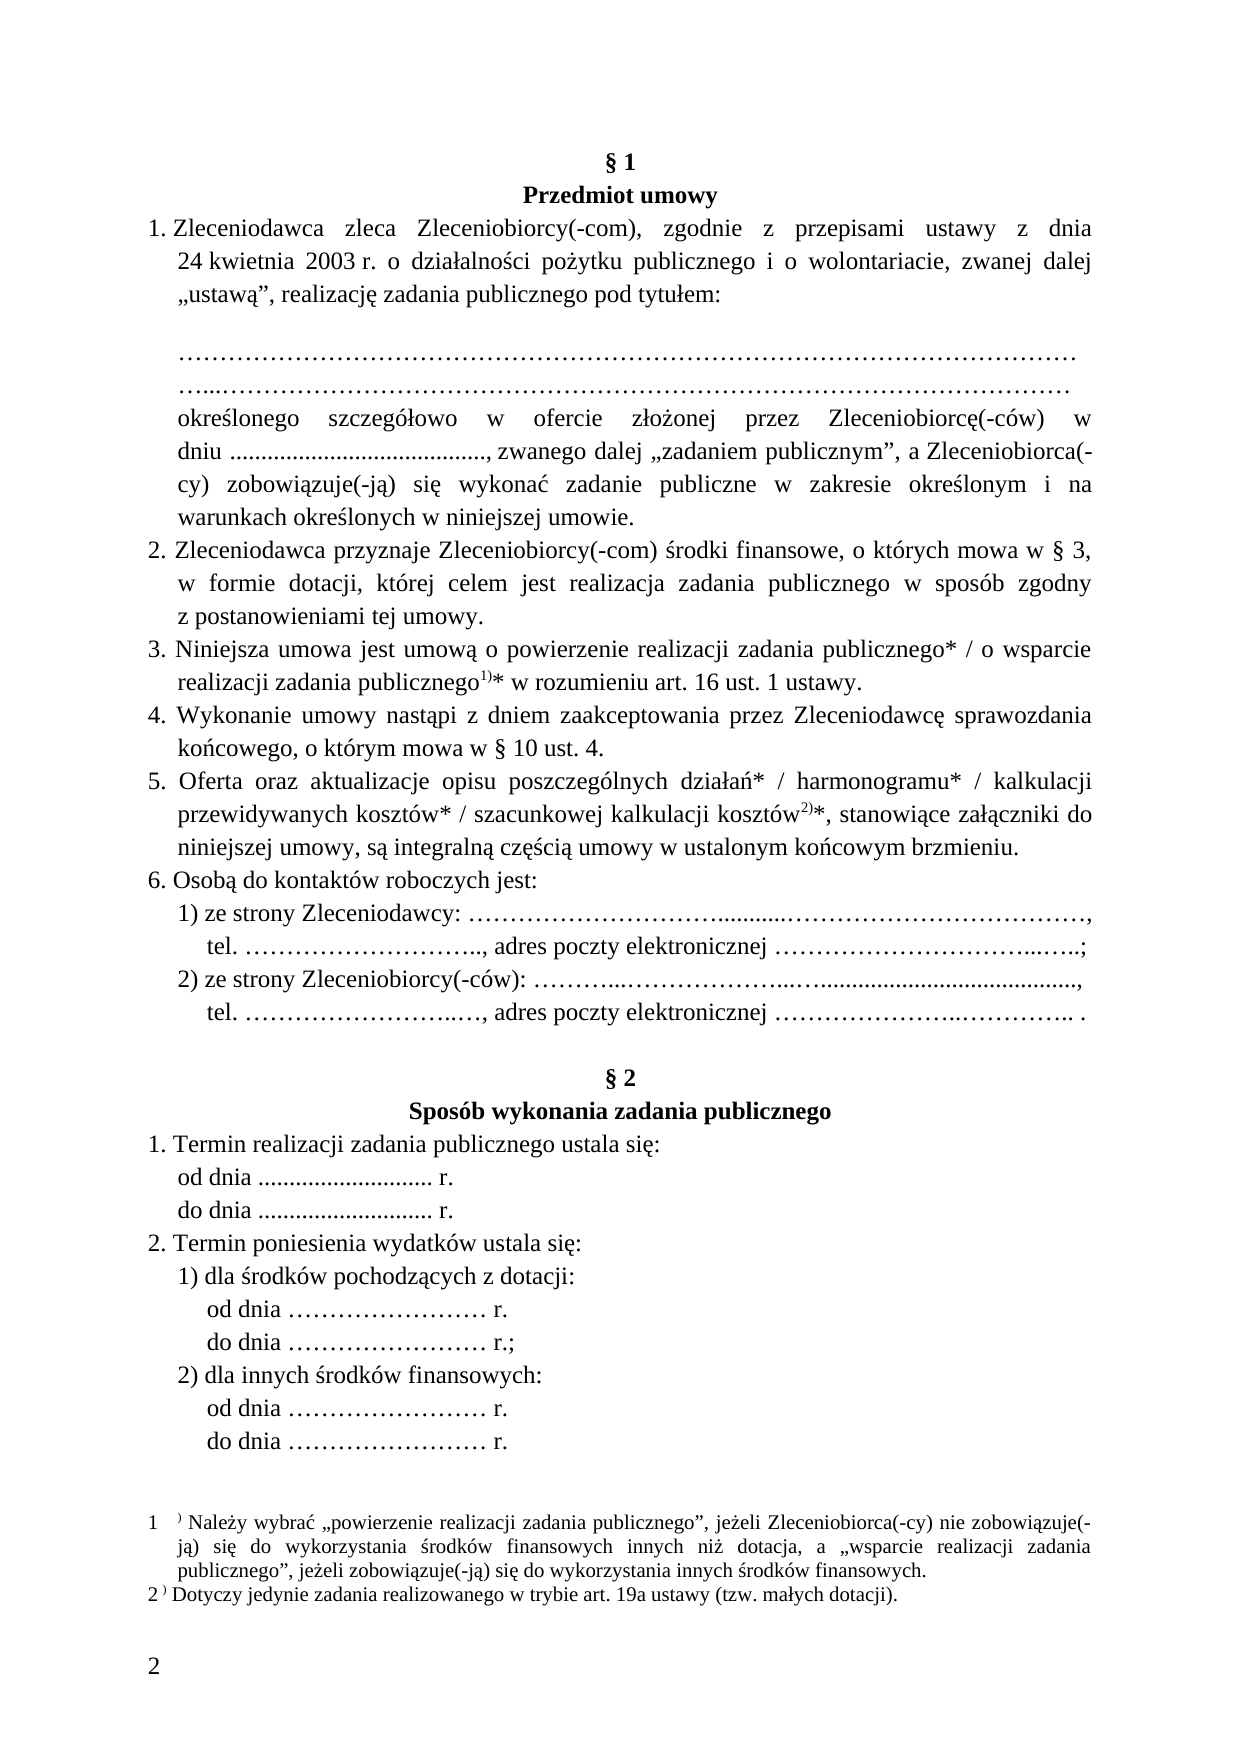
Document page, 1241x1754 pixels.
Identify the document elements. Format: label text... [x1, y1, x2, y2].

text 5. Oferta oraz aktualizacje opisu poszczególnych działań* / harmonogramu* / kalkulacji przewidywanych kosztów* / szacunkowej kalkulacji kosztów)*, stanowiące załączniki do niniejszej umowy, są integralną częścią umowy w ustalonym końcowym brzmieniu. [148, 766, 1093, 861]
text od dnia ............................ r. [177, 1162, 1093, 1191]
text tel. ……………………….., adres poczty elektronicznej …………………………...…..; [207, 931, 1093, 960]
text Sposób wykonania zadania publicznego [148, 1096, 1093, 1125]
text tel. ……………………..…, adres poczty elektronicznej …………………..………….. . [207, 997, 1093, 1026]
text 2) dla innych środków finansowych: [177, 1360, 1093, 1389]
text Przedmiot umowy [148, 180, 1093, 208]
text określonego szczegółowo w ofercie złożonej przez Zleceniobiorcę(-ców) w dniu ........................................., zwanego dalej „zadaniem publicznym”, a Zleceniobiorca(-cy) zobowiązuje(-ją) się wykonać zadanie publiczne w zakresie określonym i na warunkach określonych w niniejszej umowie. [177, 403, 1093, 531]
text 3. Niniejsza umowa jest umową o powierzenie realizacji zadania publicznego* / o wsparcie realizacji zadania publicznego)* w rozumieniu art. 16 ust. 1 ustawy. [148, 634, 1093, 696]
text do dnia …………………… r.; [207, 1327, 1093, 1356]
text 1. Zleceniodawca zleca Zleceniobiorcy(-com), zgodnie z przepisami ustawy z dnia 24 kwietnia 2003 r. o działalności pożytku publicznego i o wolontariacie, zwanej dalej „ustawą”, realizację zadania publicznego pod tytułem: [148, 213, 1093, 307]
text 2. Termin poniesienia wydatków ustala się: [148, 1228, 1093, 1257]
text 1) ze strony Zleceniodawcy: …………………………...........………………………………, [177, 898, 1093, 927]
text do dnia …………………… r. [207, 1426, 1093, 1455]
text 2. Zleceniodawca przyznaje Zleceniobiorcy(-com) środki finansowe, o których mowa w § 3, w formie dotacji, której celem jest realizacja zadania publicznego w sposób zgodny z postanowieniami tej umowy. [148, 535, 1093, 630]
text § 1 [148, 147, 1093, 175]
text od dnia …………………… r. [207, 1393, 1093, 1422]
text …………………………………………………………………………………………………...………………………………………………………………………………………… [177, 337, 1093, 398]
text 1. Termin realizacji zadania publicznego ustala się: [148, 1129, 1093, 1158]
text 1) dla środków pochodzących z dotacji: [148, 1261, 1093, 1290]
text 6. Osobą do kontaktów roboczych jest: [148, 865, 1093, 894]
text od dnia …………………… r. [207, 1294, 1093, 1323]
text 2) ze strony Zleceniobiorcy(-ców): ………...………………...…........................................., [177, 964, 1093, 993]
text § 2 [148, 1063, 1093, 1092]
text 4. Wykonanie umowy nastąpi z dniem zaakceptowania przez Zleceniodawcę sprawozdania końcowego, o którym mowa w § 10 ust. 4. [148, 700, 1093, 762]
text ) Należy wybrać „powierzenie realizacji zadania publicznego”, jeżeli Zleceniobiorca(-cy) nie zobowiązuje(-ją) się do wykorzystania środków finansowych innych niż dotacja, a „wsparcie realizacji zadania publicznego”, jeżeli zobowiązuje(-ją) się do wykorzystania innych środków finansowych. [148, 1510, 1093, 1582]
text ) Dotyczy jedynie zadania realizowanego w trybie art. 19a ustawy (tzw. małych dotacji). [148, 1582, 1093, 1606]
text do dnia ............................ r. [148, 1195, 1093, 1224]
